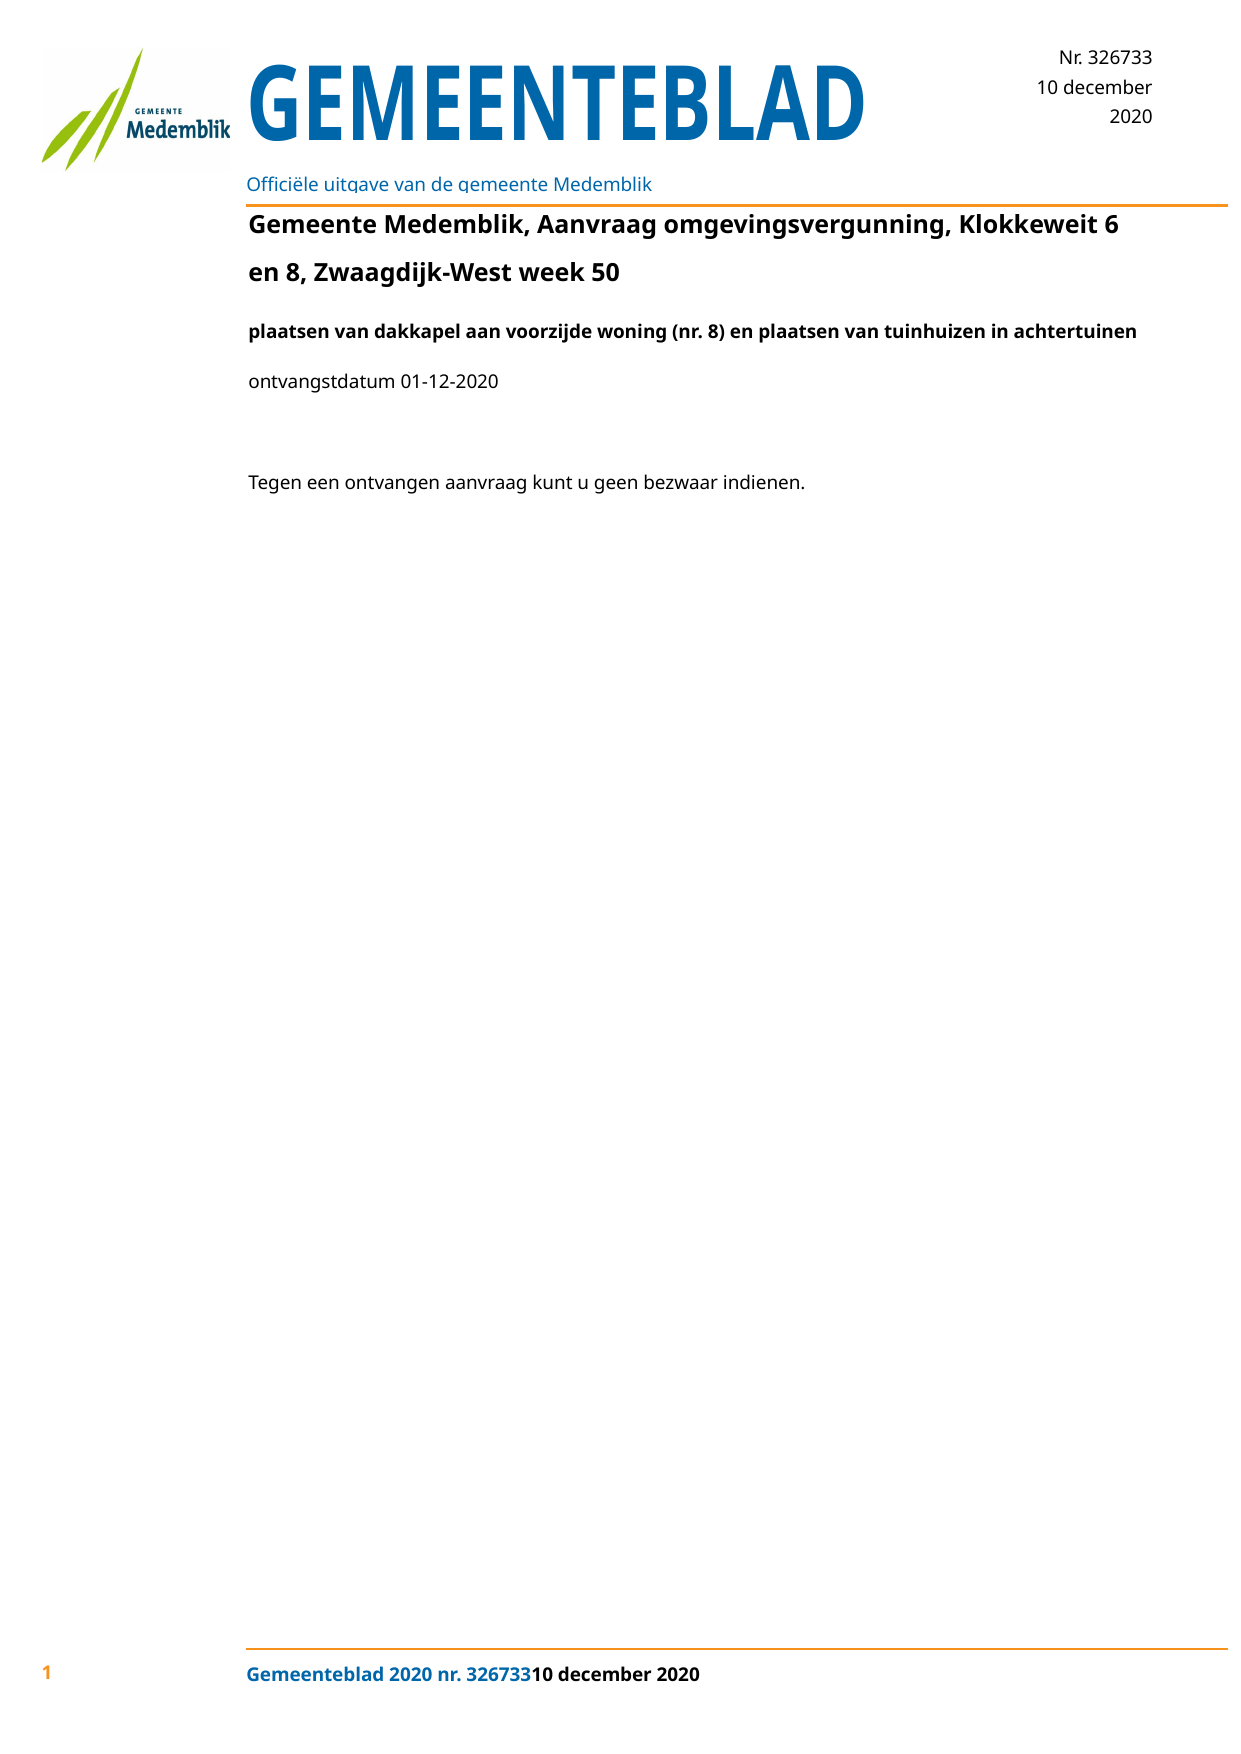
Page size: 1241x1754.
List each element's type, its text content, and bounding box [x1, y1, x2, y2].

text plaatsen van dakkapel aan voorzijde woning (nr. 8) en plaatsen van tuinhuizen in achtertuinen [248, 318, 1152, 344]
picture [41, 47, 231, 172]
text ontvangstdatum 01-12-2020 [248, 368, 1152, 394]
text Tegen een ontvangen aanvraag kunt u geen bezwaar indienen. [248, 469, 1152, 495]
text Gemeente Medemblik, Aanvraag omgevingsvergunning, Klokkeweit 6 en 8, Zwaagdijk-West week 50 [248, 207, 1152, 288]
